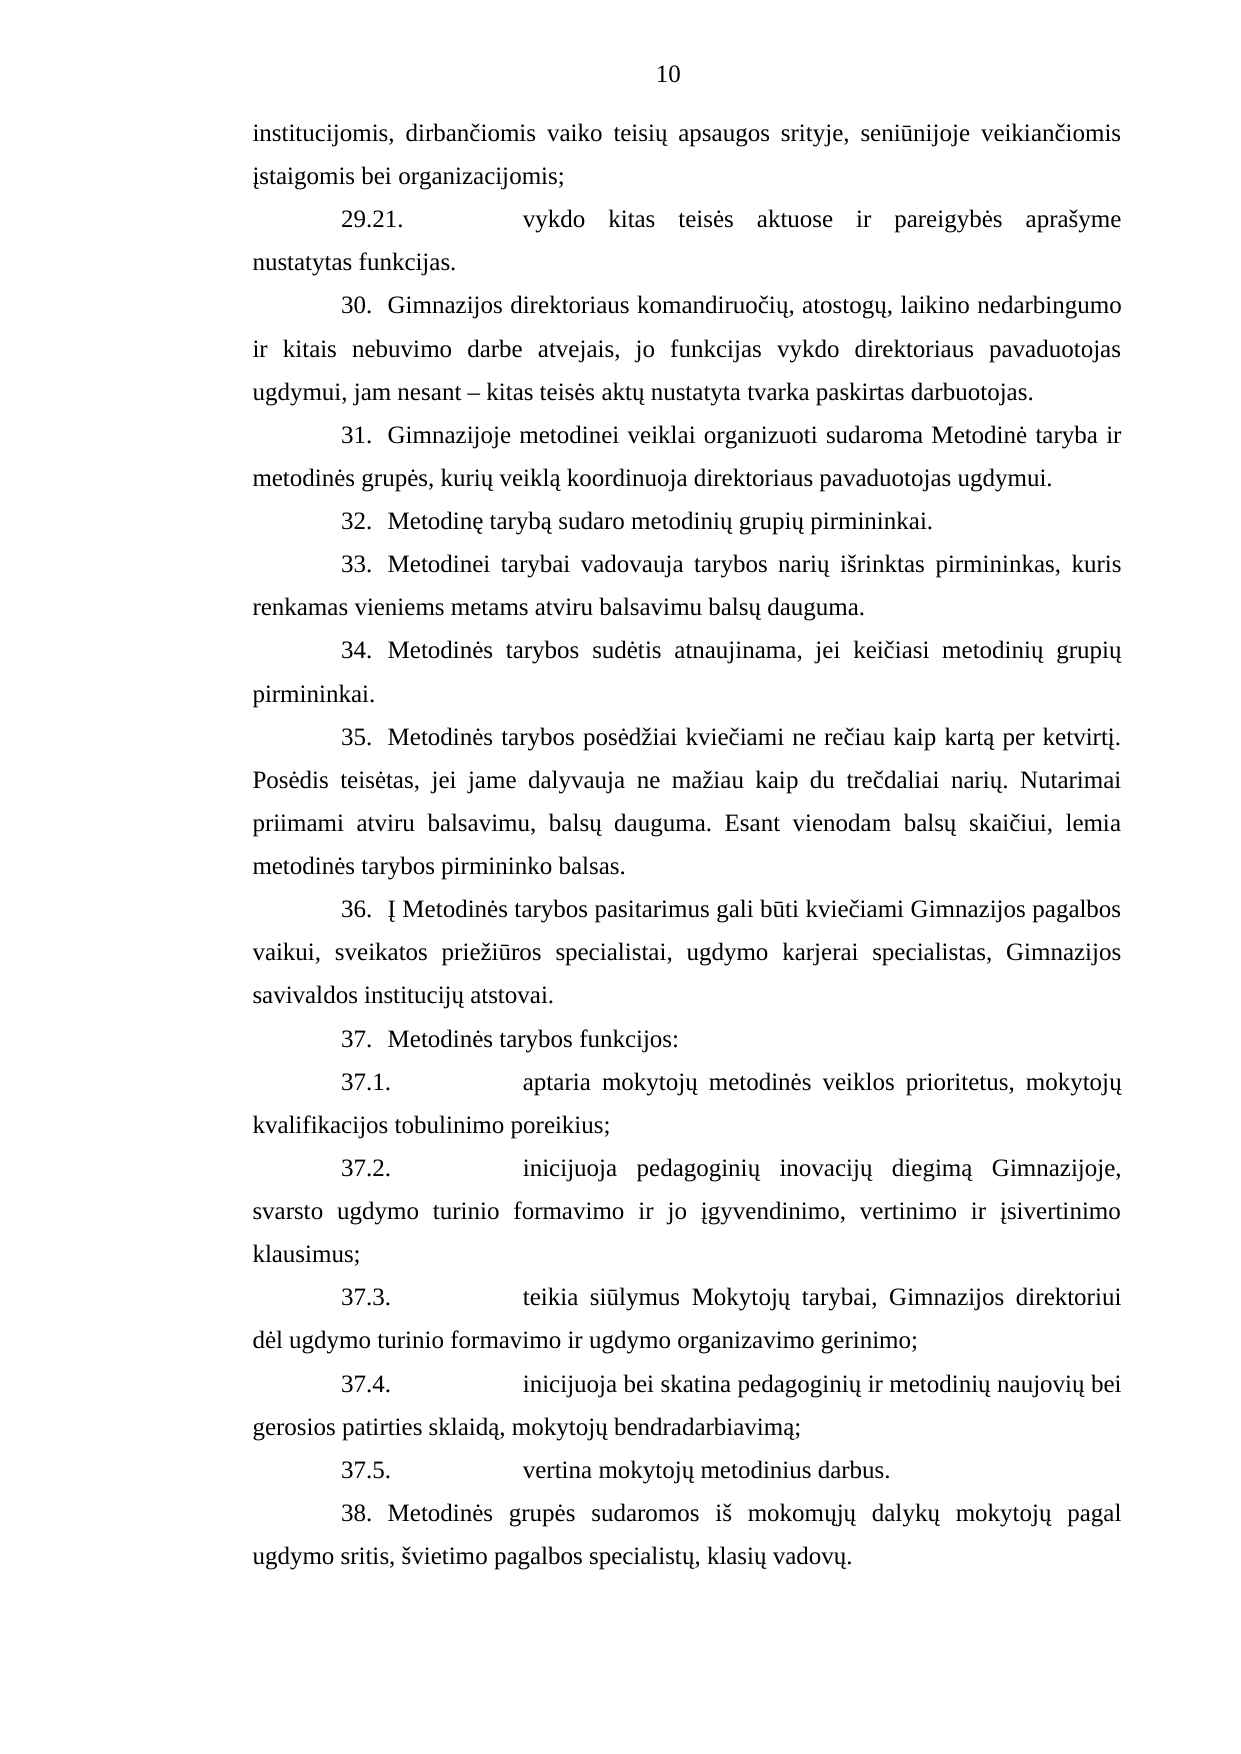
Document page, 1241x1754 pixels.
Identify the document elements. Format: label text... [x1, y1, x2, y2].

text 35. Metodinės tarybos posėdžiai kviečiami ne rečiau kaip kartą per ketvirtį. Posėdis teisėtas, jei jame dalyvauja ne mažiau kaip du trečdaliai narių. Nutarimai priimami atviru balsavimu, balsų dauguma. Esant vienodam balsų skaičiui, lemia metodinės tarybos pirmininko balsas. [252, 722, 1122, 880]
text 37.2. inicijuoja pedagoginių inovacijų diegimą Gimnazijoje, svarsto ugdymo turinio formavimo ir jo įgyvendinimo, vertinimo ir įsivertinimo klausimus; [252, 1153, 1122, 1268]
text 34. Metodinės tarybos sudėtis atnaujinama, jei keičiasi metodinių grupių pirmininkai. [252, 636, 1122, 707]
text 31. Gimnazijoje metodinei veiklai organizuoti sudaroma Metodinė taryba ir metodinės grupės, kurių veiklą koordinuoja direktoriaus pavaduotojas ugdymui. [252, 420, 1122, 492]
text 38. Metodinės grupės sudaromos iš mokomųjų dalykų mokytojų pagal ugdymo sritis, švietimo pagalbos specialistų, klasių vadovų. [252, 1498, 1122, 1570]
text 32. Metodinę tarybą sudaro metodinių grupių pirmininkai. [252, 506, 1122, 535]
text 29.21. vykdo kitas teisės aktuose ir pareigybės aprašyme nustatytas funkcijas. [252, 204, 1122, 276]
text 33. Metodinei tarybai vadovauja tarybos narių išrinktas pirmininkas, kuris renkamas vieniems metams atviru balsavimu balsų dauguma. [252, 549, 1122, 621]
text 37.4. inicijuoja bei skatina pedagoginių ir metodinių naujovių bei gerosios patirties sklaidą, mokytojų bendradarbiavimą; [252, 1369, 1122, 1441]
text institucijomis, dirbančiomis vaiko teisių apsaugos srityje, seniūnijoje veikiančiomis įstaigomis bei organizacijomis; [252, 118, 1122, 190]
text 36. Į Metodinės tarybos pasitarimus gali būti kviečiami Gimnazijos pagalbos vaikui, sveikatos priežiūros specialistai, ugdymo karjerai specialistas, Gimnazijos savivaldos institucijų atstovai. [252, 894, 1122, 1009]
text 37.5. vertina mokytojų metodinius darbus. [252, 1455, 1122, 1484]
text 30. Gimnazijos direktoriaus komandiruočių, atostogų, laikino nedarbingumo ir kitais nebuvimo darbe atvejais, jo funkcijas vykdo direktoriaus pavaduotojas ugdymui, jam nesant – kitas teisės aktų nustatyta tvarka paskirtas darbuotojas. [252, 291, 1122, 406]
text 37. Metodinės tarybos funkcijos: [252, 1024, 1122, 1052]
text 37.1. aptaria mokytojų metodinės veiklos prioritetus, mokytojų kvalifikacijos tobulinimo poreikius; [252, 1067, 1122, 1139]
text 37.3. teikia siūlymus Mokytojų tarybai, Gimnazijos direktoriui dėl ugdymo turinio formavimo ir ugdymo organizavimo gerinimo; [252, 1282, 1122, 1354]
